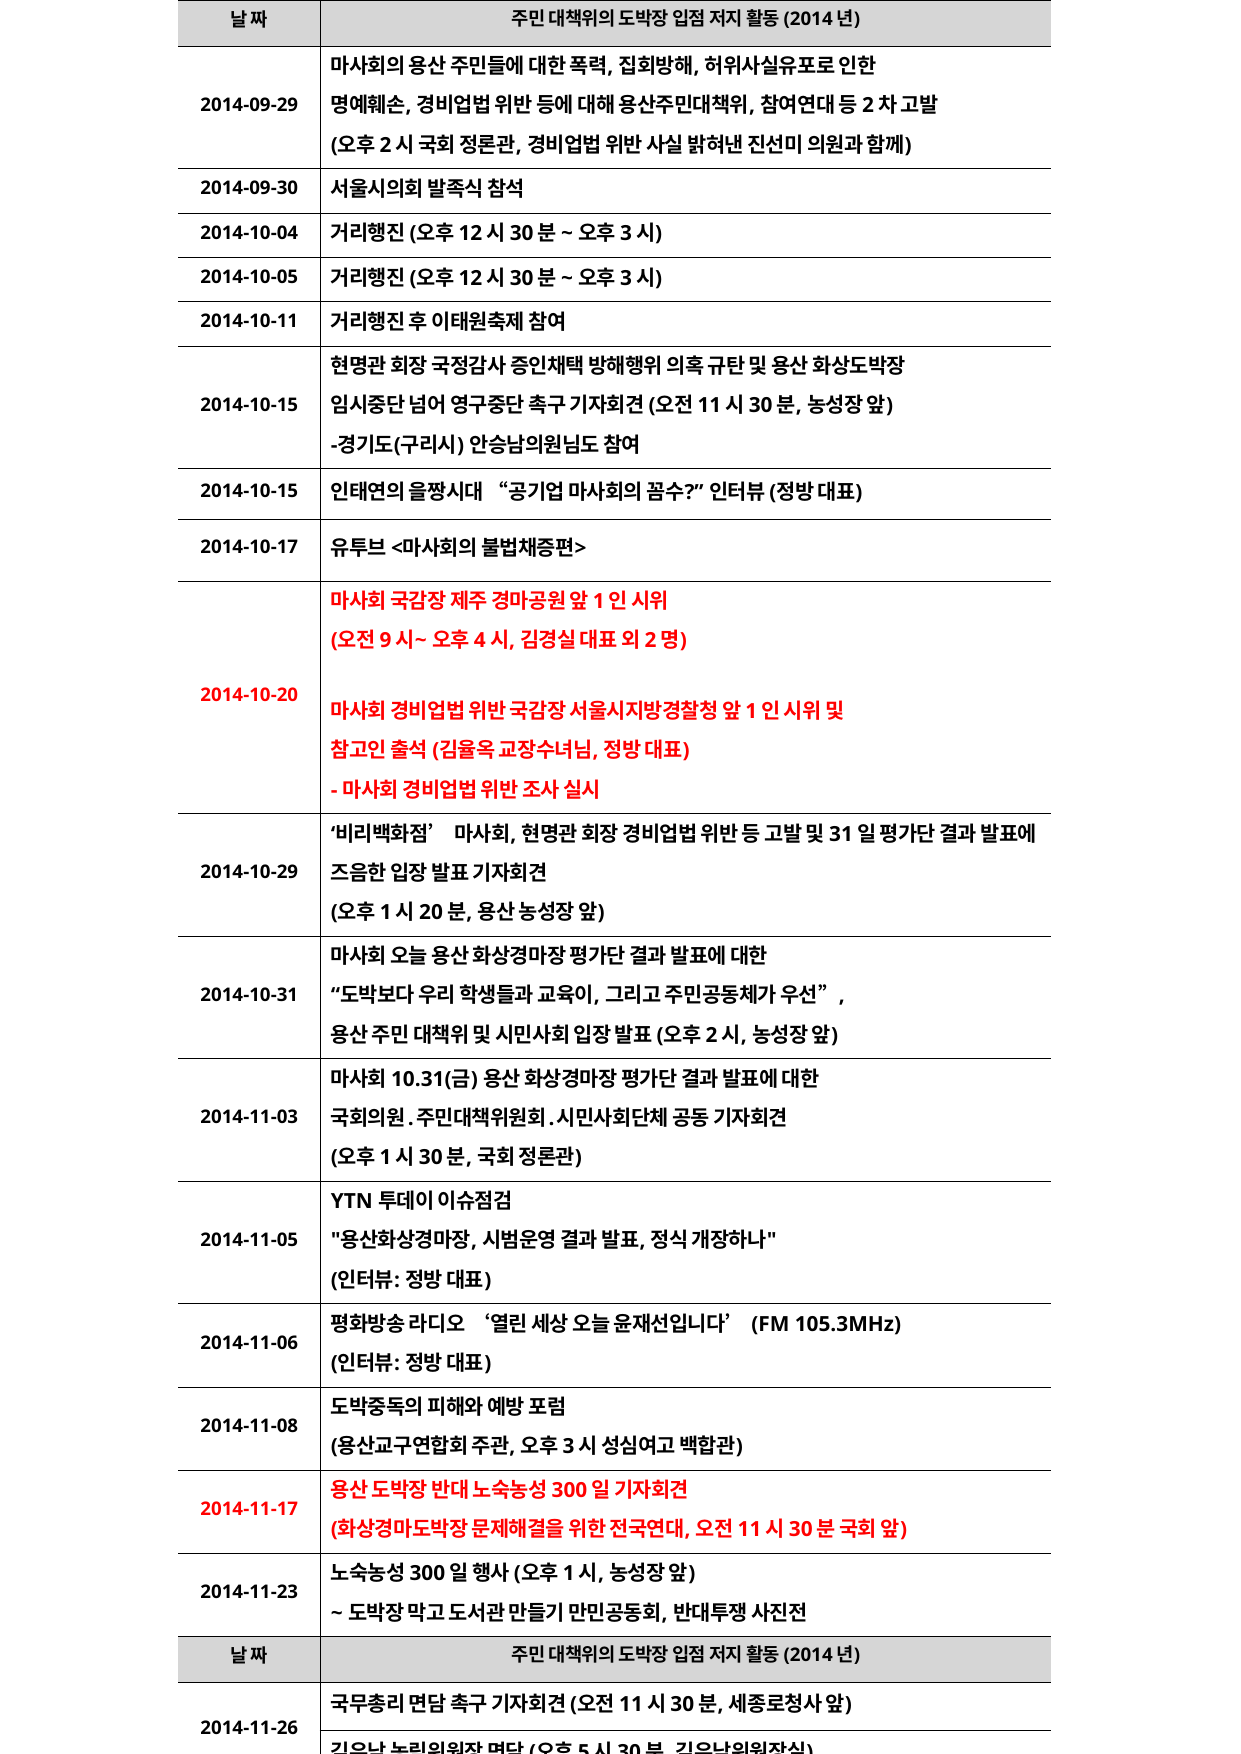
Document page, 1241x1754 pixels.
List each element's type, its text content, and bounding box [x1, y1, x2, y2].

table_cell 2014-11-26 [178, 1683, 320, 1754]
table_cell 2014-10-15 [178, 347, 320, 468]
table_cell 2014-11-23 [178, 1554, 320, 1636]
table_cell 서울시의회 발족식 참석 [321, 169, 1051, 213]
table_cell 거리행진 (오후 12시 30분 ~ 오후 3시) [321, 214, 1051, 257]
table_cell 2014-11-17 [178, 1471, 320, 1553]
table_cell 현명관 회장 국정감사 증인채택 방해행위 의혹 규탄 및 용산 화상도박장 임시중단 넘어 영구중단 촉구 기자회견 (오전 11시 30분, 농성장 앞) -경기도(구리시) 안승남의원님도 참여 [321, 347, 1051, 468]
table_cell 김우남 농림위원장 면담 (오후 5시 30분, 김우남위원장실) [321, 1731, 1051, 1754]
table_cell 유투브 <마사회의 불법채증편> [321, 520, 1051, 581]
table_cell 거리행진 (오후 12시 30분 ~ 오후 3시) [321, 258, 1051, 301]
table_cell 2014-11-03 [178, 1059, 320, 1181]
table_cell 2014-11-08 [178, 1388, 320, 1470]
table_cell 마사회 오늘 용산 화상경마장 평가단 결과 발표에 대한 “도박보다 우리 학생들과 교육이, 그리고 주민공동체가 우선”, 용산 주민 대책위 및 시민사회 입장 발표 (오후 2시, 농성장 앞) [321, 937, 1051, 1058]
table_header 날 짜 [178, 1, 320, 46]
table_cell 2014-10-29 [178, 814, 320, 936]
table_cell 2014-10-05 [178, 258, 320, 301]
table_cell 2014-10-15 [178, 469, 320, 518]
table_cell 마사회 10.31(금) 용산 화상경마장 평가단 결과 발표에 대한 국회의원․주민대책위원회․시민사회단체 공동 기자회견 (오후 1시 30분, 국회 정론관) [321, 1059, 1051, 1181]
table_cell 2014-10-11 [178, 302, 320, 346]
table_cell 날 짜 [178, 1637, 320, 1682]
table_cell 2014-10-31 [178, 937, 320, 1058]
table_cell 주민 대책위의 도박장 입점 저지 활동 (2014년) [321, 1637, 1051, 1682]
table_cell YTN 투데이 이슈점검 "용산화상경마장, 시범운영 결과 발표, 정식 개장하나" (인터뷰: 정방 대표) [321, 1182, 1051, 1303]
table_cell 인태연의 을짱시대 “공기업 마사회의 꼼수?” 인터뷰 (정방 대표) [321, 469, 1051, 518]
table_cell ‘비리백화점’ 마사회, 현명관 회장 경비업법 위반 등 고발 및 31일 평가단 결과 발표에 즈음한 입장 발표 기자회견 (오후1시20분, 용산 농성장 앞) [321, 814, 1051, 936]
table_cell 평화방송 라디오 ‘열린 세상 오늘 윤재선입니다’ (FM 105.3MHz) (인터뷰: 정방 대표) [321, 1304, 1051, 1387]
table_cell 2014-10-17 [178, 520, 320, 581]
table_cell 국무총리 면담 촉구 기자회견 (오전 11시 30분, 세종로청사 앞) [321, 1683, 1051, 1730]
table_cell 노숙농성 300일 행사 (오후 1시, 농성장 앞) ~ 도박장 막고 도서관 만들기 만민공동회, 반대투쟁 사진전 [321, 1554, 1051, 1636]
table_cell 2014-09-29 [178, 47, 320, 168]
table_header 주민 대책위의 도박장 입점 저지 활동 (2014년) [321, 1, 1051, 46]
table_cell 용산 도박장 반대 노숙농성 300일 기자회견 (화상경마도박장 문제해결을 위한 전국연대, 오전 11시 30분 국회 앞) [321, 1471, 1051, 1553]
table_cell 거리행진 후 이태원축제 참여 [321, 302, 1051, 346]
table_cell 마사회 국감장 제주 경마공원 앞 1인 시위 (오전 9시~ 오후 4시, 김경실 대표 외 2명) 마사회 경비업법 위반 국감장 서울시지방경찰청 앞 1인 시위 및 참고인 출석 (김율옥 교장수녀님, 정방 대표) - 마사회 경비업법 위반 조사 실시 [321, 582, 1051, 813]
table_cell 2014-10-20 [178, 582, 320, 813]
table_cell 도박중독의 피해와 예방 포럼 (용산교구연합회 주관, 오후 3시 성심여고 백합관) [321, 1388, 1051, 1470]
table_cell 2014-11-06 [178, 1304, 320, 1387]
table_cell 2014-10-04 [178, 214, 320, 257]
table_cell 2014-11-05 [178, 1182, 320, 1303]
table_cell 2014-09-30 [178, 169, 320, 213]
table_cell 마사회의 용산 주민들에 대한 폭력, 집회방해, 허위사실유포로 인한 명예훼손, 경비업법 위반 등에 대해 용산주민대책위, 참여연대 등 2차 고발 (오후 2시 국회 정론관, 경비업법 위반 사실 밝혀낸 진선미 의원과 함께) [321, 47, 1051, 168]
